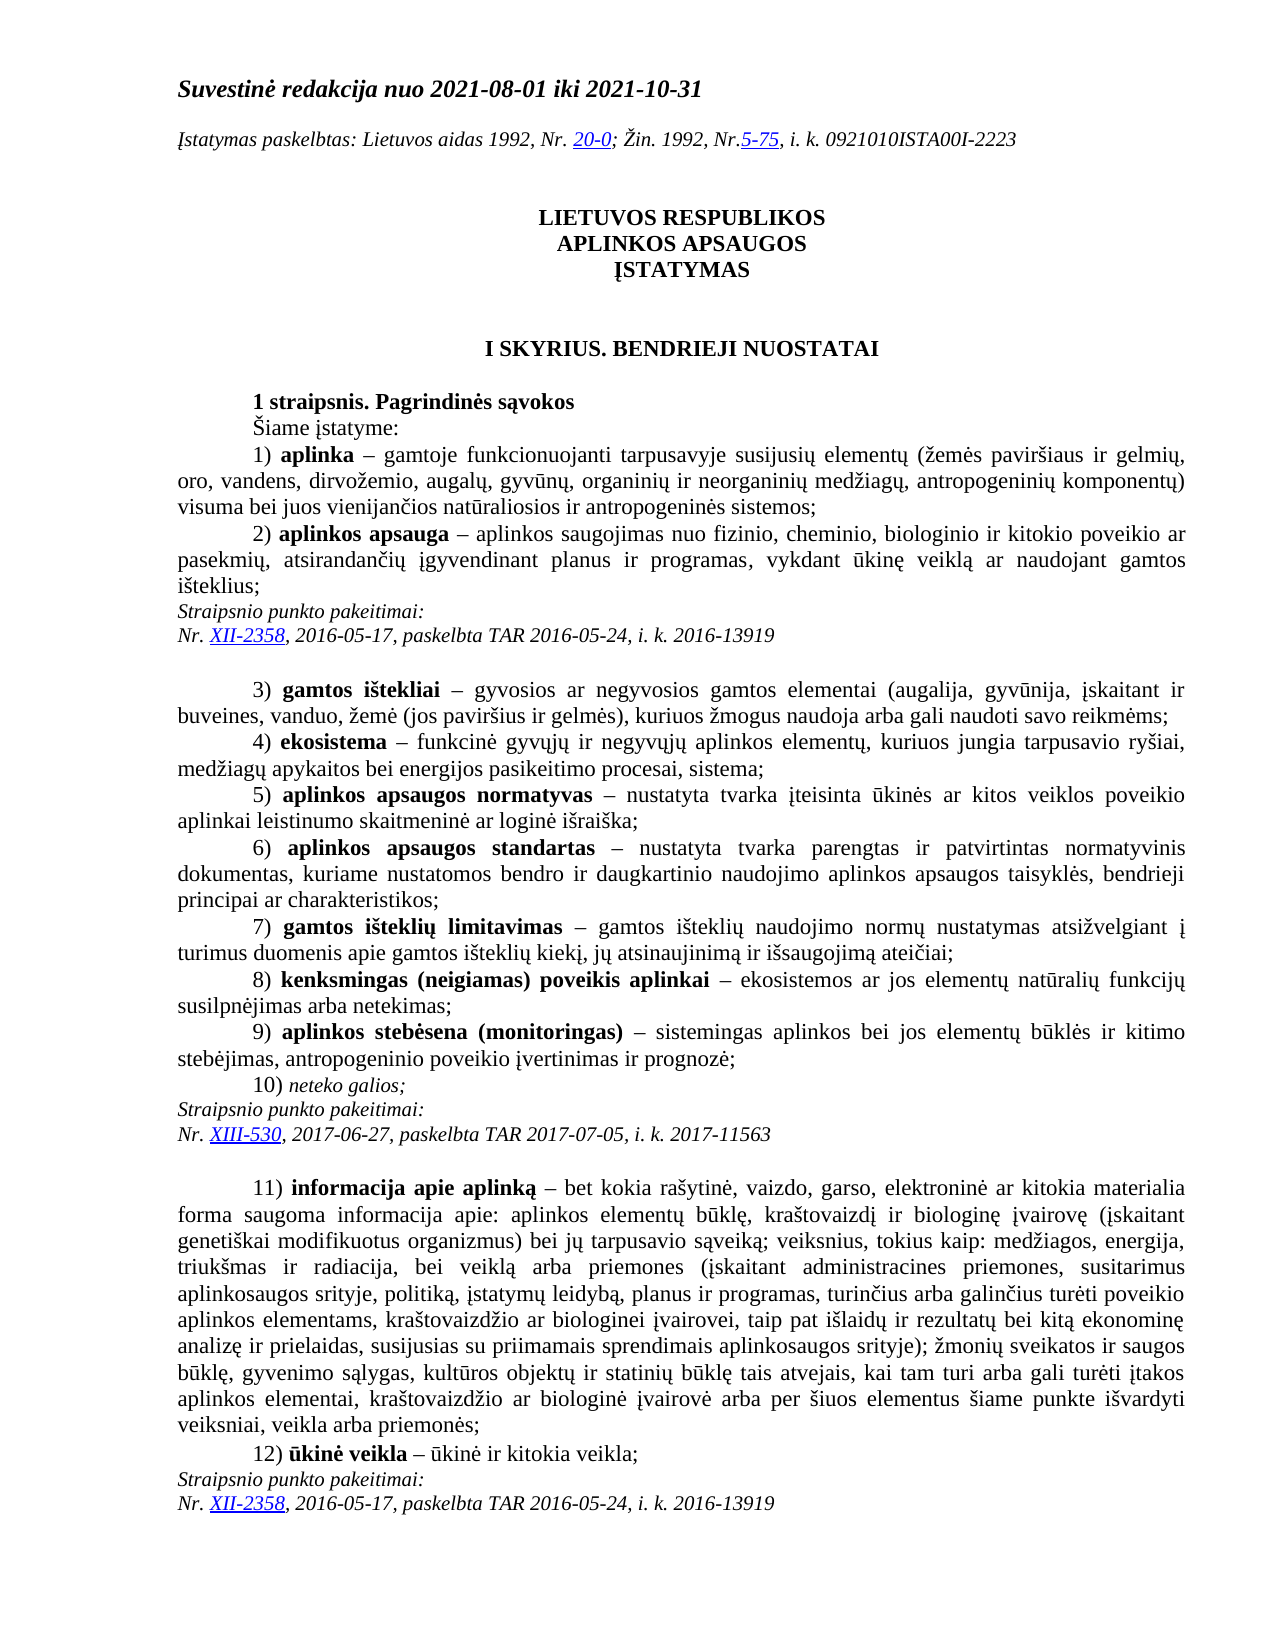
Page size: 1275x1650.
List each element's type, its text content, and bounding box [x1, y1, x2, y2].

text 2) aplinkos apsauga – aplinkos saugojimas nuo fizinio, cheminio, biologinio ir kitokio poveikio ar pasekmių, atsirandančių įgyvendinant planus ir programas, vykdant ūkinę veiklą ar naudojant gamtos išteklius; [177, 520, 1186, 599]
subtitle I SKYRIUS. BENDRIEJI NUOSTATAI [177, 335, 1186, 362]
text 1) aplinka – gamtoje funkcionuojanti tarpusavyje susijusių elementų (žemės paviršiaus ir gelmių, oro, vandens, dirvožemio, augalų, gyvūnų, organinių ir neorganinių medžiagų, antropogeninių komponentų) visuma bei juos vienijančios natūraliosios ir antropogeninės sistemos; [177, 441, 1186, 520]
text 8) kenksmingas (neigiamas) poveikis aplinkai – ekosistemos ar jos elementų natūralių funkcijų susilpnėjimas arba netekimas; [177, 966, 1186, 1018]
text 9) aplinkos stebėsena (monitoringas) – sistemingas aplinkos bei jos elementų būklės ir kitimo stebėjimas, antropogeninio poveikio įvertinimas ir prognozė; [177, 1018, 1186, 1071]
text 7) gamtos išteklių limitavimas – gamtos išteklių naudojimo normų nustatymas atsižvelgiant į turimus duomenis apie gamtos išteklių kiekį, jų atsinaujinimą ir išsaugojimą ateičiai; [177, 913, 1186, 966]
text Suvestinė redakcija nuo 2021-08-01 iki 2021-10-31 [177, 74, 1186, 103]
text 6) aplinkos apsaugos standartas – nustatyta tvarka parengtas ir patvirtintas normatyvinis dokumentas, kuriame nustatomos bendro ir daugkartinio naudojimo aplinkos apsaugos taisyklės, bendrieji principai ar charakteristikos; [177, 834, 1186, 913]
text Nr. XII-2358, 2016-05-17, paskelbta TAR 2016-05-24, i. k. 2016-13919 [177, 1491, 1186, 1515]
text 1 straipsnis. Pagrindinės sąvokos [177, 388, 1186, 414]
text Straipsnio punkto pakeitimai: [177, 1097, 1186, 1121]
text 3) gamtos ištekliai – gyvosios ar negyvosios gamtos elementai (augalija, gyvūnija, įskaitant ir buveines, vanduo, žemė (jos paviršius ir gelmės), kuriuos žmogus naudoja arba gali naudoti savo reikmėms; [177, 676, 1186, 728]
text 4) ekosistema – funkcinė gyvųjų ir negyvųjų aplinkos elementų, kuriuos jungia tarpusavio ryšiai, medžiagų apykaitos bei energijos pasikeitimo procesai, sistema; [177, 728, 1186, 781]
text Įstatymas paskelbtas: Lietuvos aidas 1992, Nr. 20-0; Žin. 1992, Nr.5-75, i. k. 0921010ISTA00I-2223 [177, 127, 1186, 151]
text Šiame įstatyme: [177, 414, 1186, 441]
text 10) neteko galios; [177, 1071, 1186, 1097]
text 5) aplinkos apsaugos normatyvas – nustatyta tvarka įteisinta ūkinės ar kitos veiklos poveikio aplinkai leistinumo skaitmeninė ar loginė išraiška; [177, 781, 1186, 834]
text 11) informacija apie aplinką – bet kokia rašytinė, vaizdo, garso, elektroninė ar kitokia materialia forma saugoma informacija apie: aplinkos elementų būklę, kraštovaizdį ir biologinę įvairovę (įskaitant genetiškai modifikuotus organizmus) bei jų tarpusavio sąveiką; veiksnius, tokius kaip: medžiagos, energija, triukšmas ir radiacija, bei veiklą arba priemones (įskaitant administracines priemones, susitarimus aplinkosaugos srityje, politiką, įstatymų leidybą, planus ir programas, turinčius arba galinčius turėti poveikio aplinkos elementams, kraštovaizdžio ar biologinei įvairovei, taip pat išlaidų ir rezultatų bei kitą ekonominę analizę ir prielaidas, susijusias su priimamais sprendimais aplinkosaugos srityje); žmonių sveikatos ir saugos būklę, gyvenimo sąlygas, kultūros objektų ir statinių būklę tais atvejais, kai tam turi arba gali turėti įtakos aplinkos elementai, kraštovaizdžio ar biologinė įvairovė arba per šiuos elementus šiame punkte išvardyti veiksniai, veikla arba priemonės; [177, 1174, 1186, 1438]
text Nr. XIII-530, 2017-06-27, paskelbta TAR 2017-07-05, i. k. 2017-11563 [177, 1121, 1186, 1146]
text Straipsnio punkto pakeitimai: [177, 1467, 1186, 1491]
text LIETUVOS RESPUBLIKOS APLINKOS APSAUGOS ĮSTATYMAS [177, 203, 1186, 283]
text 12) ūkinė veikla – ūkinė ir kitokia veikla; [177, 1438, 1186, 1467]
text Nr. XII-2358, 2016-05-17, paskelbta TAR 2016-05-24, i. k. 2016-13919 [177, 623, 1186, 647]
text Straipsnio punkto pakeitimai: [177, 599, 1186, 623]
